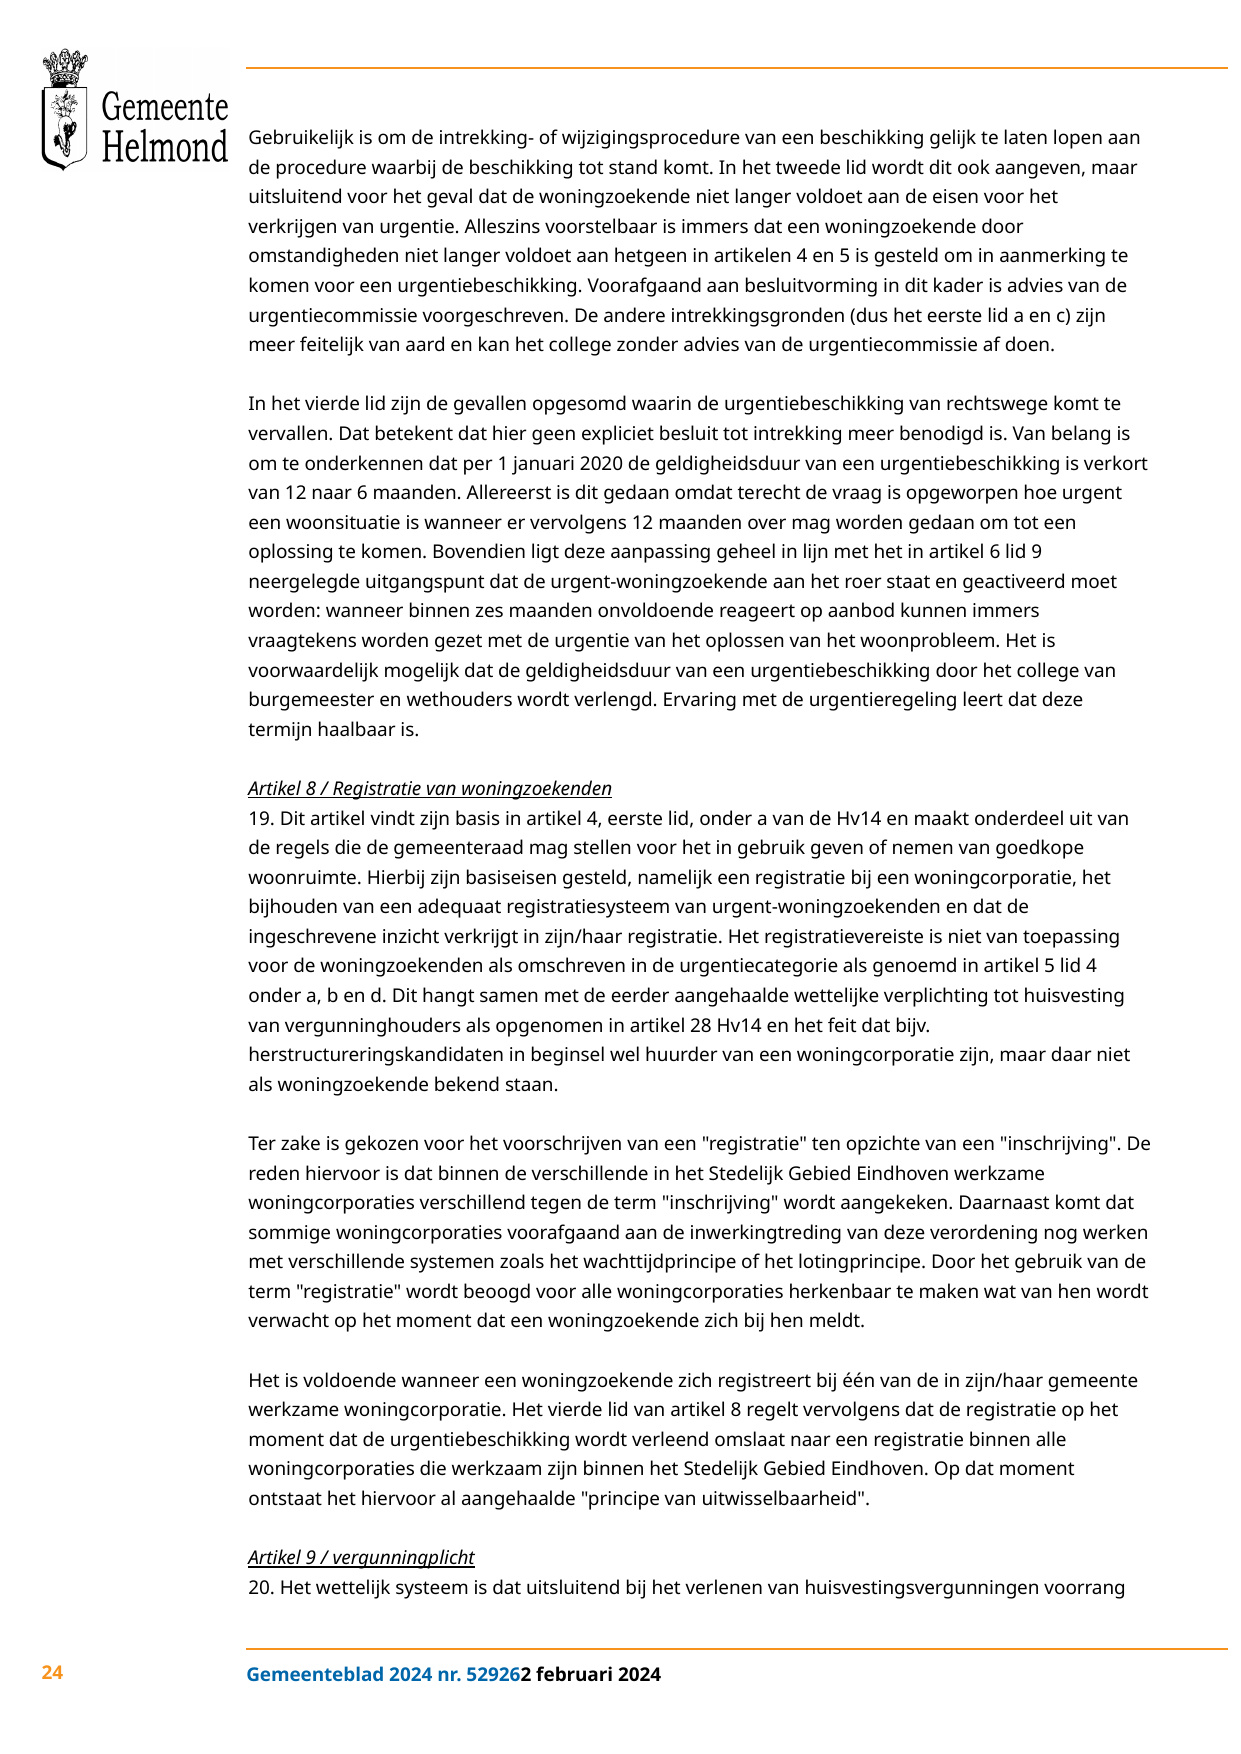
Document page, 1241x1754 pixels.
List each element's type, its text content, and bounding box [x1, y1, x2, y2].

text 20. Het wettelijk systeem is dat uitsluitend bij het verlenen van huisvestingsvergunningen voorrang [248, 1574, 1152, 1600]
text Ter zake is gekozen voor het voorschrijven van een "registratie" ten opzichte van een "inschrijving". De reden hiervoor is dat binnen de verschillende in het Stedelijk Gebied Eindhoven werkzame woningcorporaties verschillend tegen de term "inschrijving" wordt aangekeken. Daarnaast komt dat sommige woningcorporaties voorafgaand aan de inwerkingtreding van deze verordening nog werken met verschillende systemen zoals het wachttijdprincipe of het lotingprincipe. Door het gebruik van de term "registratie" wordt beoogd voor alle woningcorporaties herkenbaar te maken wat van hen wordt verwacht op het moment dat een woningzoekende zich bij hen meldt. [248, 1130, 1152, 1333]
text Artikel 9 / vergunningplicht [248, 1544, 1152, 1570]
text Het is voldoende wanneer een woningzoekende zich registreert bij één van de in zijn/haar gemeente werkzame woningcorporatie. Het vierde lid van artikel 8 regelt vervolgens dat de registratie op het moment dat de urgentiebeschikking wordt verleend omslaat naar een registratie binnen alle woningcorporaties die werkzaam zijn binnen het Stedelijk Gebied Eindhoven. Op dat moment ontstaat het hiervoor al aangehaalde "principe van uitwisselbaarheid". [248, 1367, 1152, 1511]
picture [41, 47, 231, 172]
text Artikel 8 / Registratie van woningzoekenden [248, 775, 1152, 801]
text 19. Dit artikel vindt zijn basis in artikel 4, eerste lid, onder a van de Hv14 en maakt onderdeel uit van de regels die de gemeenteraad mag stellen voor het in gebruik geven of nemen van goedkope woonruimte. Hierbij zijn basiseisen gesteld, namelijk een registratie bij een woningcorporatie, het bijhouden van een adequaat registratiesysteem van urgent-woningzoekenden en dat de ingeschrevene inzicht verkrijgt in zijn/haar registratie. Het registratievereiste is niet van toepassing voor de woningzoekenden als omschreven in de urgentiecategorie als genoemd in artikel 5 lid 4 onder a, b en d. Dit hangt samen met de eerder aangehaalde wettelijke verplichting tot huisvesting van vergunninghouders als opgenomen in artikel 28 Hv14 en het feit dat bijv. herstructureringskandidaten in beginsel wel huurder van een woningcorporatie zijn, maar daar niet als woningzoekende bekend staan. [248, 805, 1152, 1097]
text In het vierde lid zijn de gevallen opgesomd waarin de urgentiebeschikking van rechtswege komt te vervallen. Dat betekent dat hier geen expliciet besluit tot intrekking meer benodigd is. Van belang is om te onderkennen dat per 1 januari 2020 de geldigheidsduur van een urgentiebeschikking is verkort van 12 naar 6 maanden. Allereerst is dit gedaan omdat terecht de vraag is opgeworpen hoe urgent een woonsituatie is wanneer er vervolgens 12 maanden over mag worden gedaan om tot een oplossing te komen. Bovendien ligt deze aanpassing geheel in lijn met het in artikel 6 lid 9 neergelegde uitgangspunt dat de urgent-woningzoekende aan het roer staat en geactiveerd moet worden: wanneer binnen zes maanden onvoldoende reageert op aanbod kunnen immers vraagtekens worden gezet met de urgentie van het oplossen van het woonprobleem. Het is voorwaardelijk mogelijk dat de geldigheidsduur van een urgentiebeschikking door het college van burgemeester en wethouders wordt verlengd. Ervaring met de urgentieregeling leert dat deze termijn haalbaar is. [248, 391, 1152, 742]
text Gebruikelijk is om de intrekking- of wijzigingsprocedure van een beschikking gelijk te laten lopen aan de procedure waarbij de beschikking tot stand komt. In het tweede lid wordt dit ook aangeven, maar uitsluitend voor het geval dat de woningzoekende niet langer voldoet aan de eisen voor het verkrijgen van urgentie. Alleszins voorstelbaar is immers dat een woningzoekende door omstandigheden niet langer voldoet aan hetgeen in artikelen 4 en 5 is gesteld om in aanmerking te komen voor een urgentiebeschikking. Voorafgaand aan besluitvorming in dit kader is advies van de urgentiecommissie voorgeschreven. De andere intrekkingsgronden (dus het eerste lid a en c) zijn meer feitelijk van aard en kan het college zonder advies van de urgentiecommissie af doen. [248, 124, 1152, 357]
